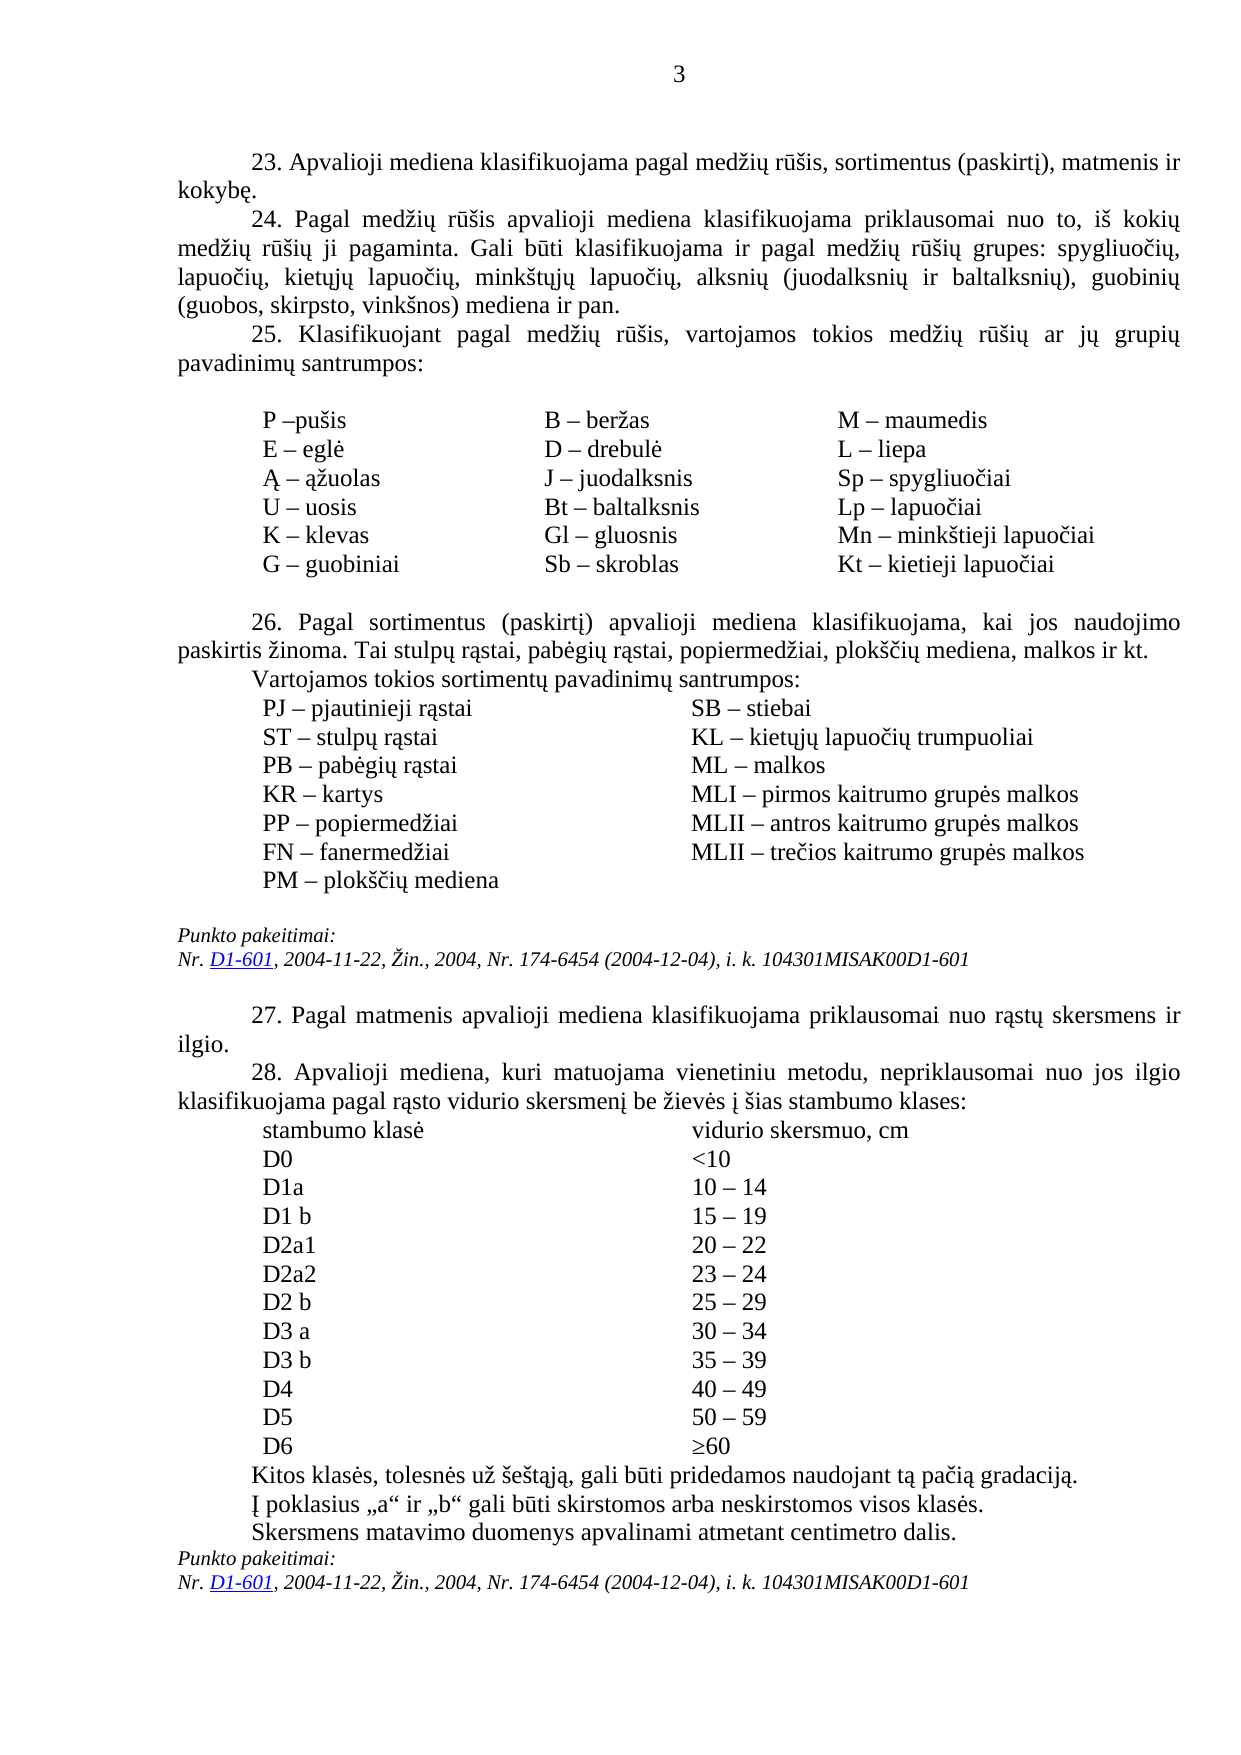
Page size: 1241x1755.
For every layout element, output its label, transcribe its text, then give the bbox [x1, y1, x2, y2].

table_cell K – klevas [177, 521, 533, 549]
table_cell D6 [177, 1431, 680, 1460]
text 23. Apvalioji mediena klasifikuojama pagal medžių rūšis, sortimentus (paskirtį), matmenis ir kokybę. [177, 147, 1181, 204]
table_header stambumo klasė [177, 1115, 680, 1144]
table_cell J – juodalksnis [533, 463, 826, 492]
table_cell Kt – kietieji lapuočiai [826, 549, 1181, 578]
table_cell 25 – 29 [680, 1288, 1181, 1316]
table_cell 20 – 22 [680, 1230, 1181, 1259]
table_cell FN – fanermedžiai [177, 837, 679, 866]
table_cell 50 – 59 [680, 1403, 1181, 1431]
table_cell D2a1 [177, 1230, 680, 1259]
table_cell D2 b [177, 1288, 680, 1316]
table_cell 15 – 19 [680, 1201, 1181, 1230]
table_cell 35 – 39 [680, 1345, 1181, 1374]
table_cell 40 – 49 [680, 1374, 1181, 1402]
table_cell Bt – baltalksnis [533, 492, 826, 521]
table_cell D5 [177, 1403, 680, 1431]
table_cell Mn – minkštieji lapuočiai [826, 521, 1181, 549]
table_cell Lp – lapuočiai [826, 492, 1181, 521]
table_cell KR – kartys [177, 779, 679, 808]
table_cell MLII – antros kaitrumo grupės malkos [680, 808, 1181, 837]
table_cell U – uosis [177, 492, 533, 521]
table_cell E – eglė [177, 434, 533, 463]
text Į poklasius „a“ ir „b“ gali būti skirstomos arba neskirstomos visos klasės. [177, 1489, 1181, 1517]
text 25. Klasifikuojant pagal medžių rūšis, vartojamos tokios medžių rūšių ar jų grupių pavadinimų santrumpos: [177, 319, 1181, 377]
table_cell Ą – ąžuolas [177, 463, 533, 492]
table_cell D1a [177, 1173, 680, 1201]
text Punkto pakeitimai: [177, 923, 1181, 947]
text Nr. D1-601, 2004-11-22, Žin., 2004, Nr. 174-6454 (2004-12-04), i. k. 104301MISAK00D1-601 [177, 1570, 1181, 1594]
table_cell Sb – skroblas [533, 549, 826, 578]
table_cell D0 [177, 1144, 680, 1172]
table_cell ≥60 [680, 1431, 1181, 1460]
text 26. Pagal sortimentus (paskirtį) apvalioji mediena klasifikuojama, kai jos naudojimo paskirtis žinoma. Tai stulpų rąstai, pabėgių rąstai, popiermedžiai, plokščių mediena, malkos ir kt. [177, 607, 1181, 664]
table_cell G – guobiniai [177, 549, 533, 578]
table_cell [680, 866, 1181, 894]
table_cell KL – kietųjų lapuočių trumpuoliai [680, 722, 1181, 751]
table_cell D – drebulė [533, 434, 826, 463]
text 28. Apvalioji mediena, kuri matuojama vienetiniu metodu, nepriklausomai nuo jos ilgio klasifikuojama pagal rąsto vidurio skersmenį be žievės į šias stambumo klases: [177, 1057, 1181, 1115]
table_header vidurio skersmuo, cm [680, 1115, 1181, 1144]
table_cell MLII – trečios kaitrumo grupės malkos [680, 837, 1181, 866]
table_cell D2a2 [177, 1259, 680, 1287]
table_header B – beržas [533, 406, 826, 434]
text Nr. D1-601, 2004-11-22, Žin., 2004, Nr. 174-6454 (2004-12-04), i. k. 104301MISAK00D1-601 [177, 947, 1181, 971]
table_cell L – liepa [826, 434, 1181, 463]
table_cell PP – popiermedžiai [177, 808, 679, 837]
text Skersmens matavimo duomenys apvalinami atmetant centimetro dalis. [177, 1517, 1181, 1546]
text Vartojamos tokios sortimentų pavadinimų santrumpos: [177, 664, 1181, 693]
table_header M – maumedis [826, 406, 1181, 434]
table_header P –pušis [177, 406, 533, 434]
table_header SB – stiebai [680, 693, 1181, 722]
text 24. Pagal medžių rūšis apvalioji mediena klasifikuojama priklausomai nuo to, iš kokių medžių rūšių ji pagaminta. Gali būti klasifikuojama ir pagal medžių rūšių grupes: spygliuočių, lapuočių, kietųjų lapuočių, minkštųjų lapuočių, alksnių (juodalksnių ir baltalksnių), guobinių (guobos, skirpsto, vinkšnos) mediena ir pan. [177, 204, 1181, 319]
table_cell <10 [680, 1144, 1181, 1172]
table_cell D3 a [177, 1316, 680, 1345]
table_cell 23 – 24 [680, 1259, 1181, 1287]
table_cell Sp – spygliuočiai [826, 463, 1181, 492]
table_cell 30 – 34 [680, 1316, 1181, 1345]
table_cell MLI – pirmos kaitrumo grupės malkos [680, 779, 1181, 808]
table_cell Gl – gluosnis [533, 521, 826, 549]
table_cell D1 b [177, 1201, 680, 1230]
table_cell PB – pabėgių rąstai [177, 751, 679, 779]
text 27. Pagal matmenis apvalioji mediena klasifikuojama priklausomai nuo rąstų skersmens ir ilgio. [177, 1000, 1181, 1057]
text Kitos klasės, tolesnės už šeštąją, gali būti pridedamos naudojant tą pačią gradaciją. [177, 1460, 1181, 1489]
table_cell ML – malkos [680, 751, 1181, 779]
text Punkto pakeitimai: [177, 1546, 1181, 1570]
table_cell ST – stulpų rąstai [177, 722, 679, 751]
table_cell PM – plokščių mediena [177, 866, 679, 894]
table_cell D3 b [177, 1345, 680, 1374]
table_cell D4 [177, 1374, 680, 1402]
table_header PJ – pjautinieji rąstai [177, 693, 679, 722]
table_cell 10 – 14 [680, 1173, 1181, 1201]
